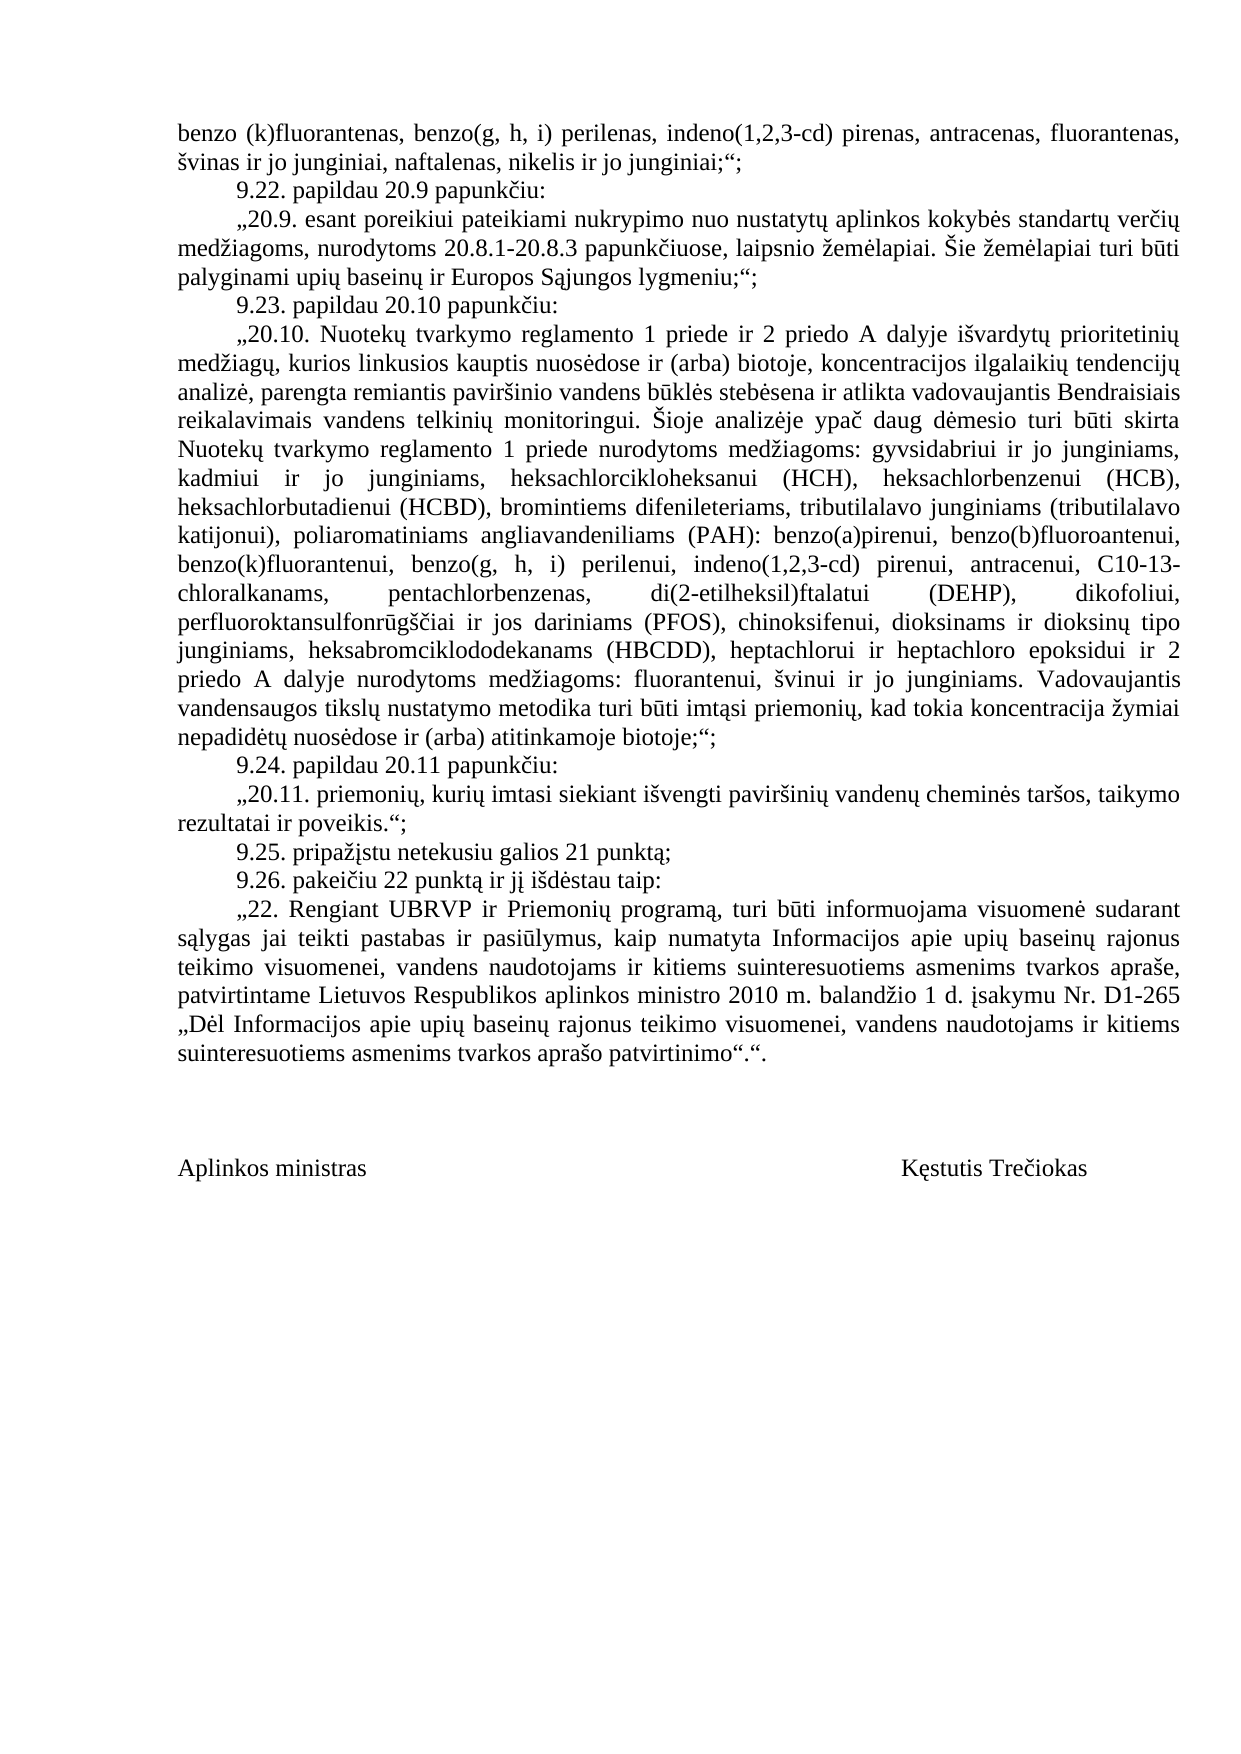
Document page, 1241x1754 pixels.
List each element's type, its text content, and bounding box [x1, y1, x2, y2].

text benzo (k)fluorantenas, benzo(g, h, i) perilenas, indeno(1,2,3-cd) pirenas, antracenas, fluorantenas, švinas ir jo junginiai, naftalenas, nikelis ir jo junginiai;“; [177, 118, 1181, 176]
text „20.10. Nuotekų tvarkymo reglamento 1 priede ir 2 priedo A dalyje išvardytų prioritetinių medžiagų, kurios linkusios kauptis nuosėdose ir (arba) biotoje, koncentracijos ilgalaikių tendencijų analizė, parengta remiantis paviršinio vandens būklės stebėsena ir atlikta vadovaujantis Bendraisiais reikalavimais vandens telkinių monitoringui. Šioje analizėje ypač daug dėmesio turi būti skirta Nuotekų tvarkymo reglamento 1 priede nurodytoms medžiagoms: gyvsidabriui ir jo junginiams, kadmiui ir jo junginiams, heksachlorcikloheksanui (HCH), heksachlorbenzenui (HCB), heksachlorbutadienui (HCBD), bromintiems difenileteriams, tributilalavo junginiams (tributilalavo katijonui), poliaromatiniams angliavandeniliams (PAH): benzo(a)pirenui, benzo(b)fluoroantenui, benzo(k)fluorantenui, benzo(g, h, i) perilenui, indeno(1,2,3-cd) pirenui, antracenui, C10-13-chloralkanams, pentachlorbenzenas, di(2-etilheksil)ftalatui (DEHP), dikofoliui, perfluoroktansulfonrūgščiai ir jos dariniams (PFOS), chinoksifenui, dioksinams ir dioksinų tipo junginiams, heksabromciklododekanams (HBCDD), heptachlorui ir heptachloro epoksidui ir 2 priedo A dalyje nurodytoms medžiagoms: fluorantenui, švinui ir jo junginiams. Vadovaujantis vandensaugos tikslų nustatymo metodika turi būti imtąsi priemonių, kad tokia koncentracija žymiai nepadidėtų nuosėdose ir (arba) atitinkamoje biotoje;“; [177, 319, 1181, 751]
text „22. Rengiant UBRVP ir Priemonių programą, turi būti informuojama visuomenė sudarant sąlygas jai teikti pastabas ir pasiūlymus, kaip numatyta Informacijos apie upių baseinų rajonus teikimo visuomenei, vandens naudotojams ir kitiems suinteresuotiems asmenims tvarkos apraše, patvirtintame Lietuvos Respublikos aplinkos ministro 2010 m. balandžio 1 d. įsakymu Nr. D1-265 „Dėl Informacijos apie upių baseinų rajonus teikimo visuomenei, vandens naudotojams ir kitiems suinteresuotiems asmenims tvarkos aprašo patvirtinimo“.“. [177, 894, 1181, 1067]
text „20.9. esant poreikiui pateikiami nukrypimo nuo nustatytų aplinkos kokybės standartų verčių medžiagoms, nurodytoms 20.8.1-20.8.3 papunkčiuose, laipsnio žemėlapiai. Šie žemėlapiai turi būti palyginami upių baseinų ir Europos Sąjungos lygmeniu;“; [177, 204, 1181, 291]
text 9.24. papildau 20.11 papunkčiu: [177, 751, 1181, 779]
text 9.25. pripažįstu netekusiu galios 21 punktą; [177, 837, 1181, 866]
text Aplinkos ministras Kęstutis Trečiokas [177, 1153, 1181, 1182]
text 9.26. pakeičiu 22 punktą ir jį išdėstau taip: [177, 866, 1181, 894]
text 9.22. papildau 20.9 papunkčiu: [177, 176, 1181, 204]
text 9.23. papildau 20.10 papunkčiu: [177, 291, 1181, 319]
text „20.11. priemonių, kurių imtasi siekiant išvengti paviršinių vandenų cheminės taršos, taikymo rezultatai ir poveikis.“; [177, 779, 1181, 837]
